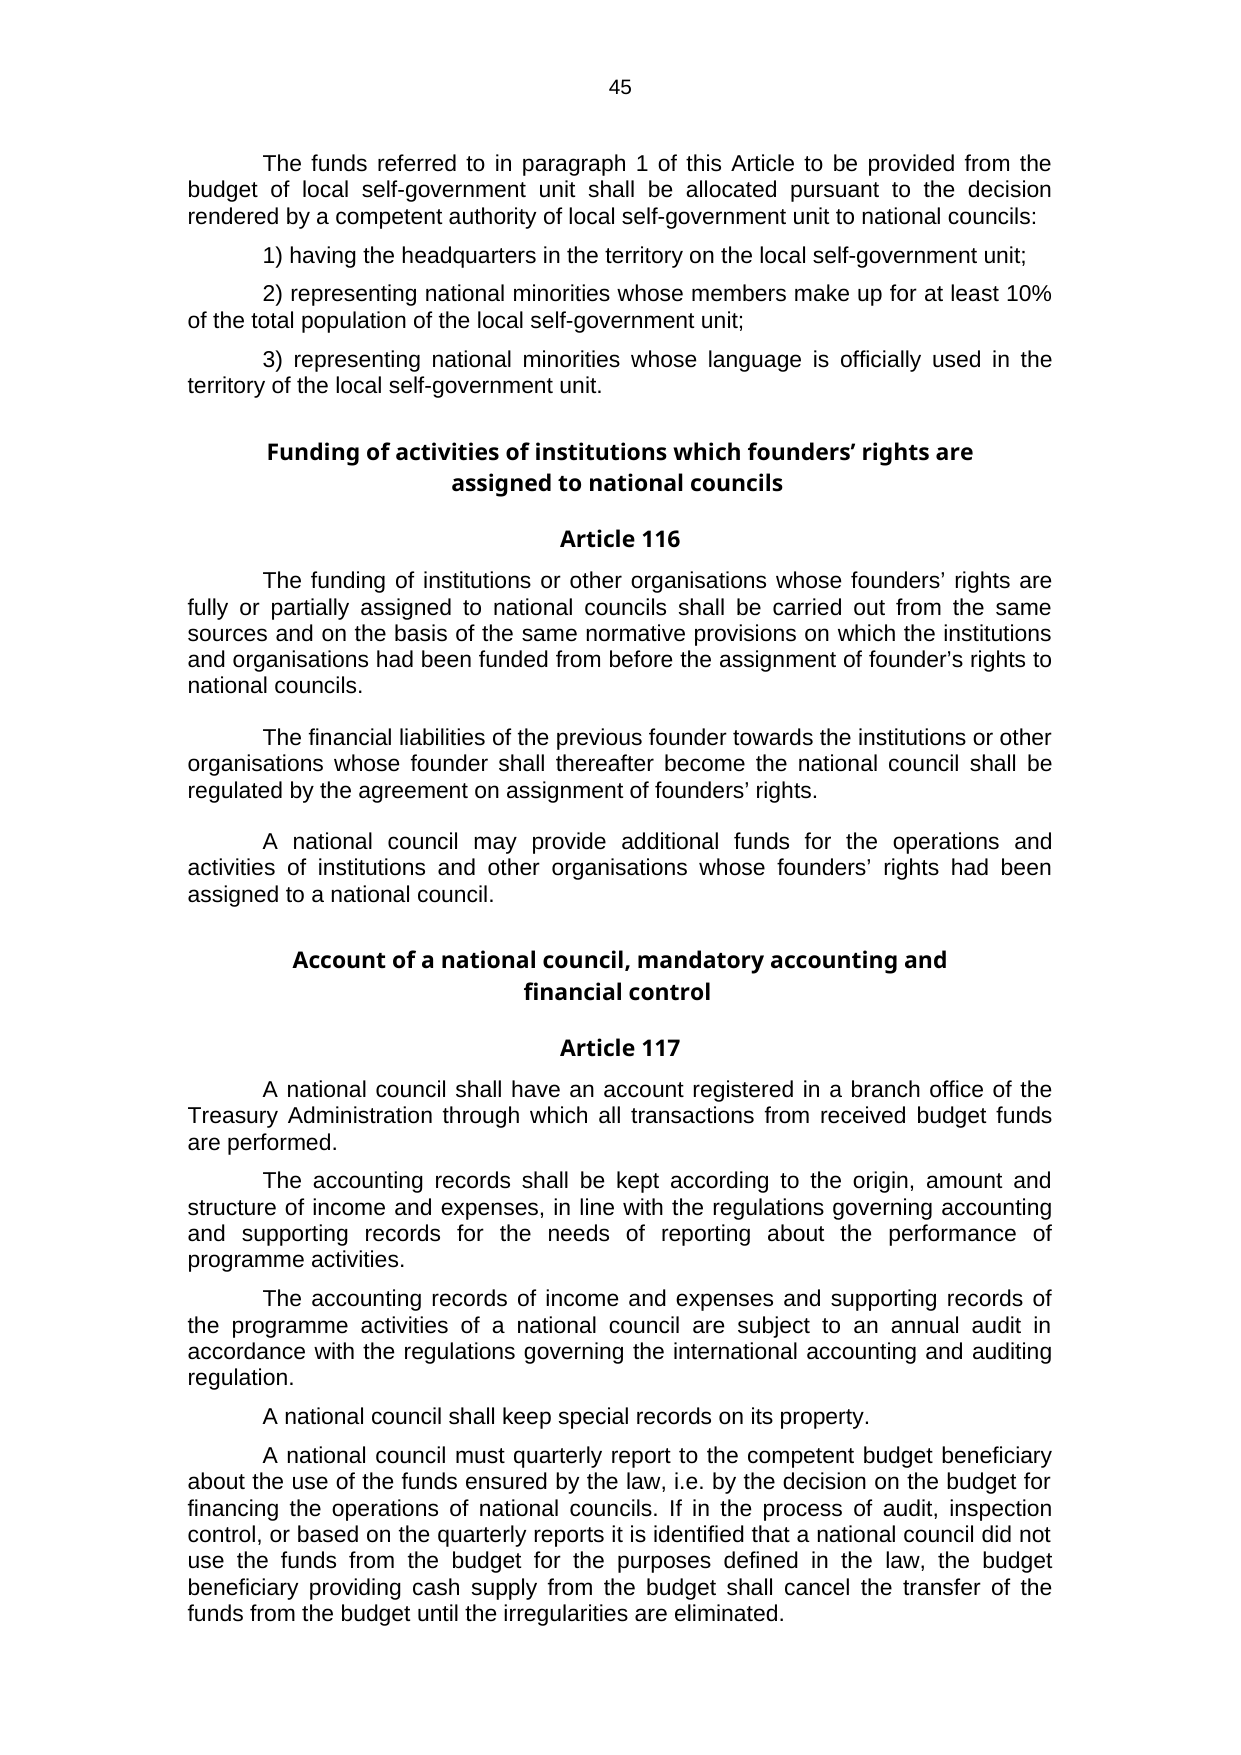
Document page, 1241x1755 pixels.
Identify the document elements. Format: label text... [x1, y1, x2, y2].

text The funds referred to in paragraph 1 of this Article to be provided from the budget of local self-government unit shall be allocated pursuant to the decision rendered by a competent authority of local self-government unit to national councils: [187, 150, 1053, 229]
text A national council must quarterly report to the competent budget beneficiary about the use of the funds ensured by the law, i.e. by the decision on the budget for financing the operations of national councils. If in the process of audit, inspection control, or based on the quarterly reports it is identified that a national council did not use the funds from the budget for the purposes defined in the law, the budget beneficiary providing cash supply from the budget shall cancel the transfer of the funds from the budget until the irregularities are eliminated. [187, 1442, 1053, 1626]
text Funding of activities of institutions which founders’ rights are assigned to national councils [262, 436, 978, 498]
text A national council shall keep special records on its property. [187, 1403, 1053, 1429]
text The financial liabilities of the previous founder towards the institutions or other organisations whose founder shall thereafter become the national council shall be regulated by the agreement on assignment of founders’ rights. [187, 724, 1053, 803]
text 2) representing national minorities whose members make up for at least 10% of the total population of the local self-government unit; [187, 280, 1053, 333]
text 1) having the headquarters in the territory on the local self-government unit; [187, 242, 1053, 268]
text The funding of institutions or other organisations whose founders’ rights are fully or partially assigned to national councils shall be carried out from the same sources and on the basis of the same normative provisions on which the institutions and organisations had been funded from before the assignment of founder’s rights to national councils. [187, 567, 1053, 699]
text A national council shall have an account registered in a branch office of the Treasury Administration through which all transactions from received budget funds are performed. [187, 1076, 1053, 1155]
text Article 116 [262, 523, 978, 554]
text The accounting records shall be kept according to the origin, amount and structure of income and expenses, in line with the regulations governing accounting and supporting records for the needs of reporting about the performance of programme activities. [187, 1167, 1053, 1273]
text A national council may provide additional funds for the operations and activities of institutions and other organisations whose founders’ rights had been assigned to a national council. [187, 828, 1053, 907]
text Article 117 [262, 1032, 978, 1063]
text The accounting records of income and expenses and supporting records of the programme activities of a national council are subject to an annual audit in accordance with the regulations governing the international accounting and auditing regulation. [187, 1285, 1053, 1391]
text Account of a national council, mandatory accounting and financial control [262, 944, 978, 1007]
text 3) representing national minorities whose language is officially used in the territory of the local self-government unit. [187, 346, 1053, 398]
